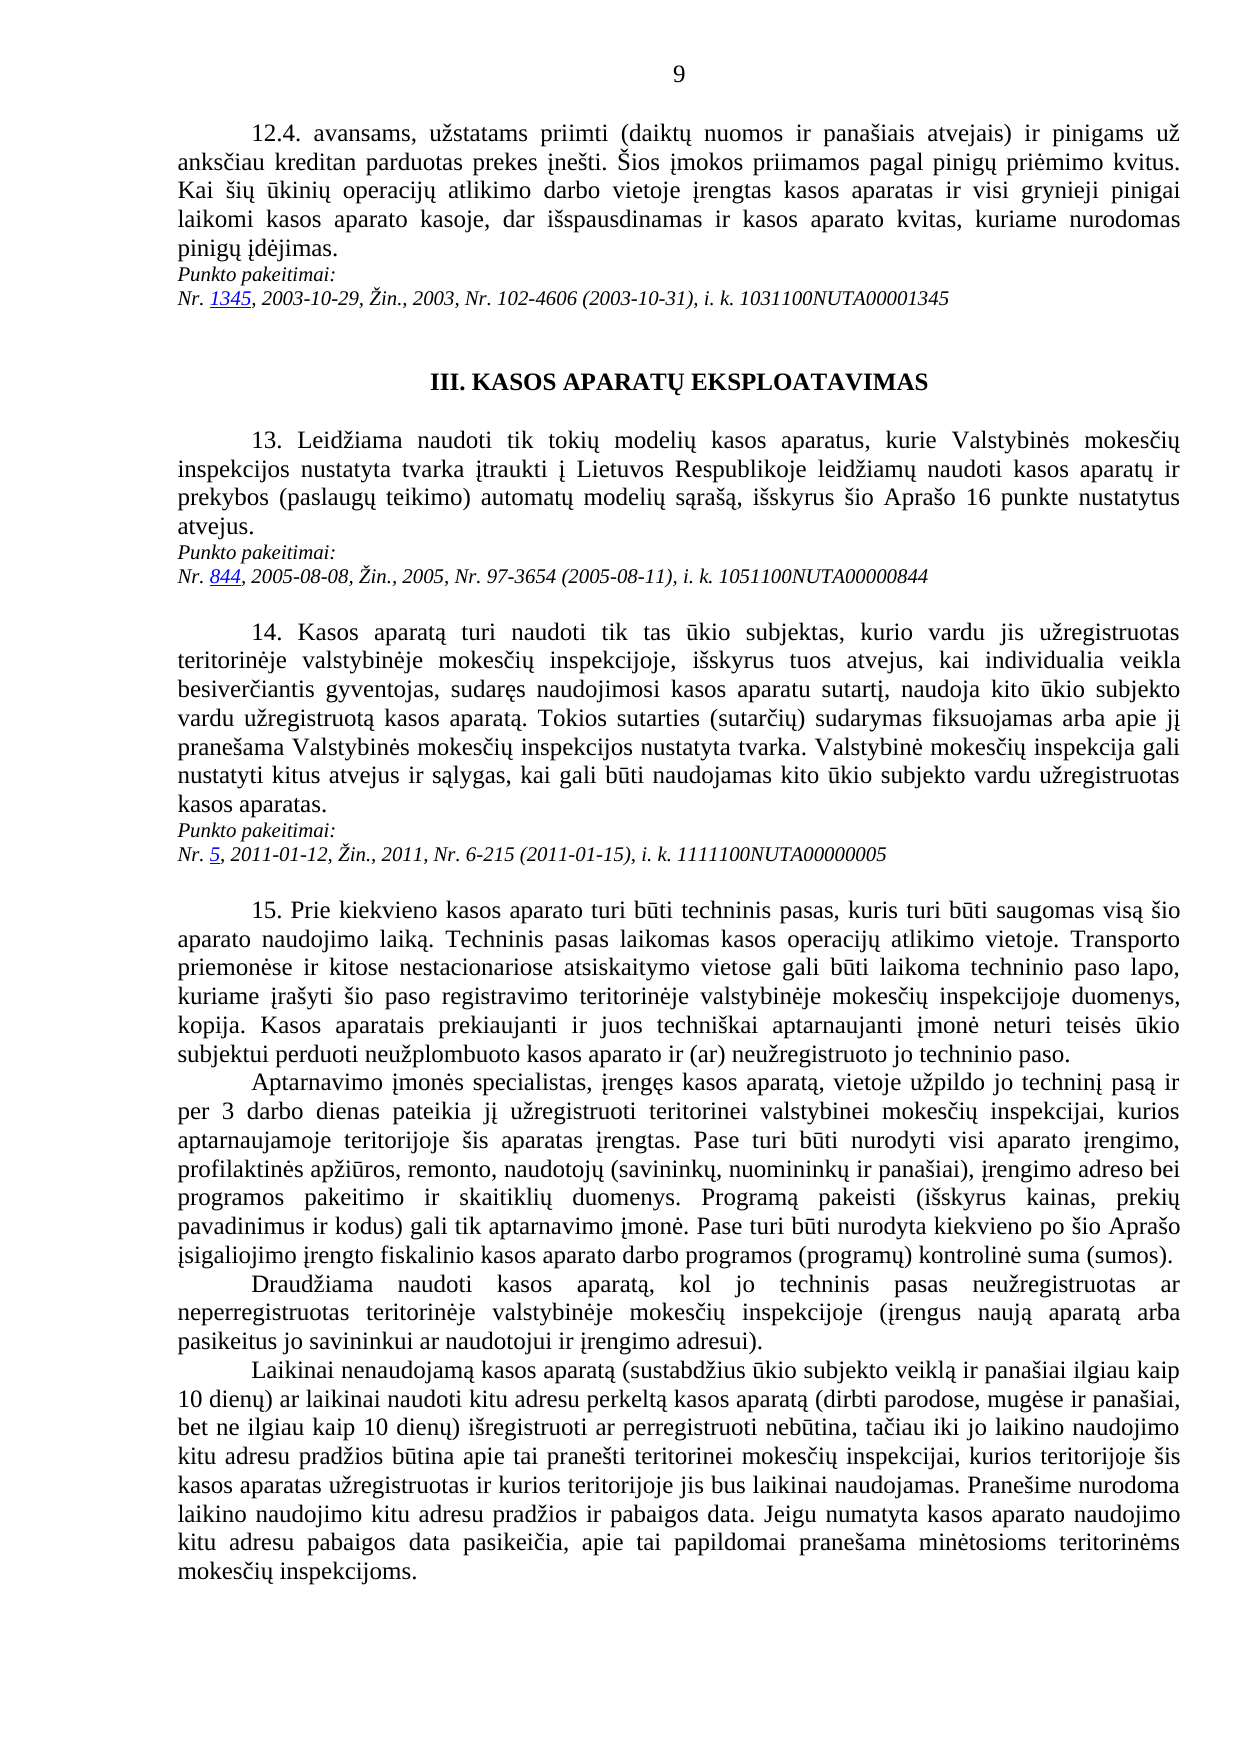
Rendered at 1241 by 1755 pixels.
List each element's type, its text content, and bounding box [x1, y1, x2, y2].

text Punkto pakeitimai: [177, 540, 1181, 564]
text Nr. 5, 2011-01-12, Žin., 2011, Nr. 6-215 (2011-01-15), i. k. 1111100NUTA00000005 [177, 842, 1181, 866]
text Punkto pakeitimai: [177, 262, 1181, 286]
text Laikinai nenaudojamą kasos aparatą (sustabdžius ūkio subjekto veiklą ir panašiai ilgiau kaip 10 dienų) ar laikinai naudoti kitu adresu perkeltą kasos aparatą (dirbti parodose, mugėse ir panašiai, bet ne ilgiau kaip 10 dienų) išregistruoti ar perregistruoti nebūtina, tačiau iki jo laikino naudojimo kitu adresu pradžios būtina apie tai pranešti teritorinei mokesčių inspekcijai, kurios teritorijoje šis kasos aparatas užregistruotas ir kurios teritorijoje jis bus laikinai naudojamas. Pranešime nurodoma laikino naudojimo kitu adresu pradžios ir pabaigos data. Jeigu numatyta kasos aparato naudojimo kitu adresu pabaigos data pasikeičia, apie tai papildomai pranešama minėtosioms teritorinėms mokesčių inspekcijoms. [177, 1355, 1181, 1585]
text 15. Prie kiekvieno kasos aparato turi būti techninis pasas, kuris turi būti saugomas visą šio aparato naudojimo laiką. Techninis pasas laikomas kasos operacijų atlikimo vietoje. Transporto priemonėse ir kitose nestacionariose atsiskaitymo vietose gali būti laikoma techninio paso lapo, kuriame įrašyti šio paso registravimo teritorinėje valstybinėje mokesčių inspekcijoje duomenys, kopija. Kasos aparatais prekiaujanti ir juos techniškai aptarnaujanti įmonė neturi teisės ūkio subjektui perduoti neužplombuoto kasos aparato ir (ar) neužregistruoto jo techninio paso. [177, 895, 1181, 1067]
text 12.4. avansams, užstatams priimti (daiktų nuomos ir panašiais atvejais) ir pinigams už anksčiau kreditan parduotas prekes įnešti. Šios įmokos priimamos pagal pinigų priėmimo kvitus. Kai šių ūkinių operacijų atlikimo darbo vietoje įrengtas kasos aparatas ir visi grynieji pinigai laikomi kasos aparato kasoje, dar išspausdinamas ir kasos aparato kvitas, kuriame nurodomas pinigų įdėjimas. [177, 118, 1181, 262]
text Nr. 1345, 2003-10-29, Žin., 2003, Nr. 102-4606 (2003-10-31), i. k. 1031100NUTA00001345 [177, 286, 1181, 310]
text III. KASOS APARATŲ EKSPLOATAVIMAS [177, 367, 1181, 396]
text Punkto pakeitimai: [177, 818, 1181, 842]
text Nr. 844, 2005-08-08, Žin., 2005, Nr. 97-3654 (2005-08-11), i. k. 1051100NUTA00000844 [177, 564, 1181, 588]
text Aptarnavimo įmonės specialistas, įrengęs kasos aparatą, vietoje užpildo jo techninį pasą ir per 3 darbo dienas pateikia jį užregistruoti teritorinei valstybinei mokesčių inspekcijai, kurios aptarnaujamoje teritorijoje šis aparatas įrengtas. Pase turi būti nurodyti visi aparato įrengimo, profilaktinės apžiūros, remonto, naudotojų (savininkų, nuomininkų ir panašiai), įrengimo adreso bei programos pakeitimo ir skaitiklių duomenys. Programą pakeisti (išskyrus kainas, prekių pavadinimus ir kodus) gali tik aptarnavimo įmonė. Pase turi būti nurodyta kiekvieno po šio Aprašo įsigaliojimo įrengto fiskalinio kasos aparato darbo programos (programų) kontrolinė suma (sumos). [177, 1067, 1181, 1269]
text 14. Kasos aparatą turi naudoti tik tas ūkio subjektas, kurio vardu jis užregistruotas teritorinėje valstybinėje mokesčių inspekcijoje, išskyrus tuos atvejus, kai individualia veikla besiverčiantis gyventojas, sudaręs naudojimosi kasos aparatu sutartį, naudoja kito ūkio subjekto vardu užregistruotą kasos aparatą. Tokios sutarties (sutarčių) sudarymas fiksuojamas arba apie jį pranešama Valstybinės mokesčių inspekcijos nustatyta tvarka. Valstybinė mokesčių inspekcija gali nustatyti kitus atvejus ir sąlygas, kai gali būti naudojamas kito ūkio subjekto vardu užregistruotas kasos aparatas. [177, 617, 1181, 818]
text 13. Leidžiama naudoti tik tokių modelių kasos aparatus, kurie Valstybinės mokesčių inspekcijos nustatyta tvarka įtraukti į Lietuvos Respublikoje leidžiamų naudoti kasos aparatų ir prekybos (paslaugų teikimo) automatų modelių sąrašą, išskyrus šio Aprašo 16 punkte nustatytus atvejus. [177, 425, 1181, 540]
text Draudžiama naudoti kasos aparatą, kol jo techninis pasas neužregistruotas ar neperregistruotas teritorinėje valstybinėje mokesčių inspekcijoje (įrengus naują aparatą arba pasikeitus jo savininkui ar naudotojui ir įrengimo adresui). [177, 1269, 1181, 1355]
